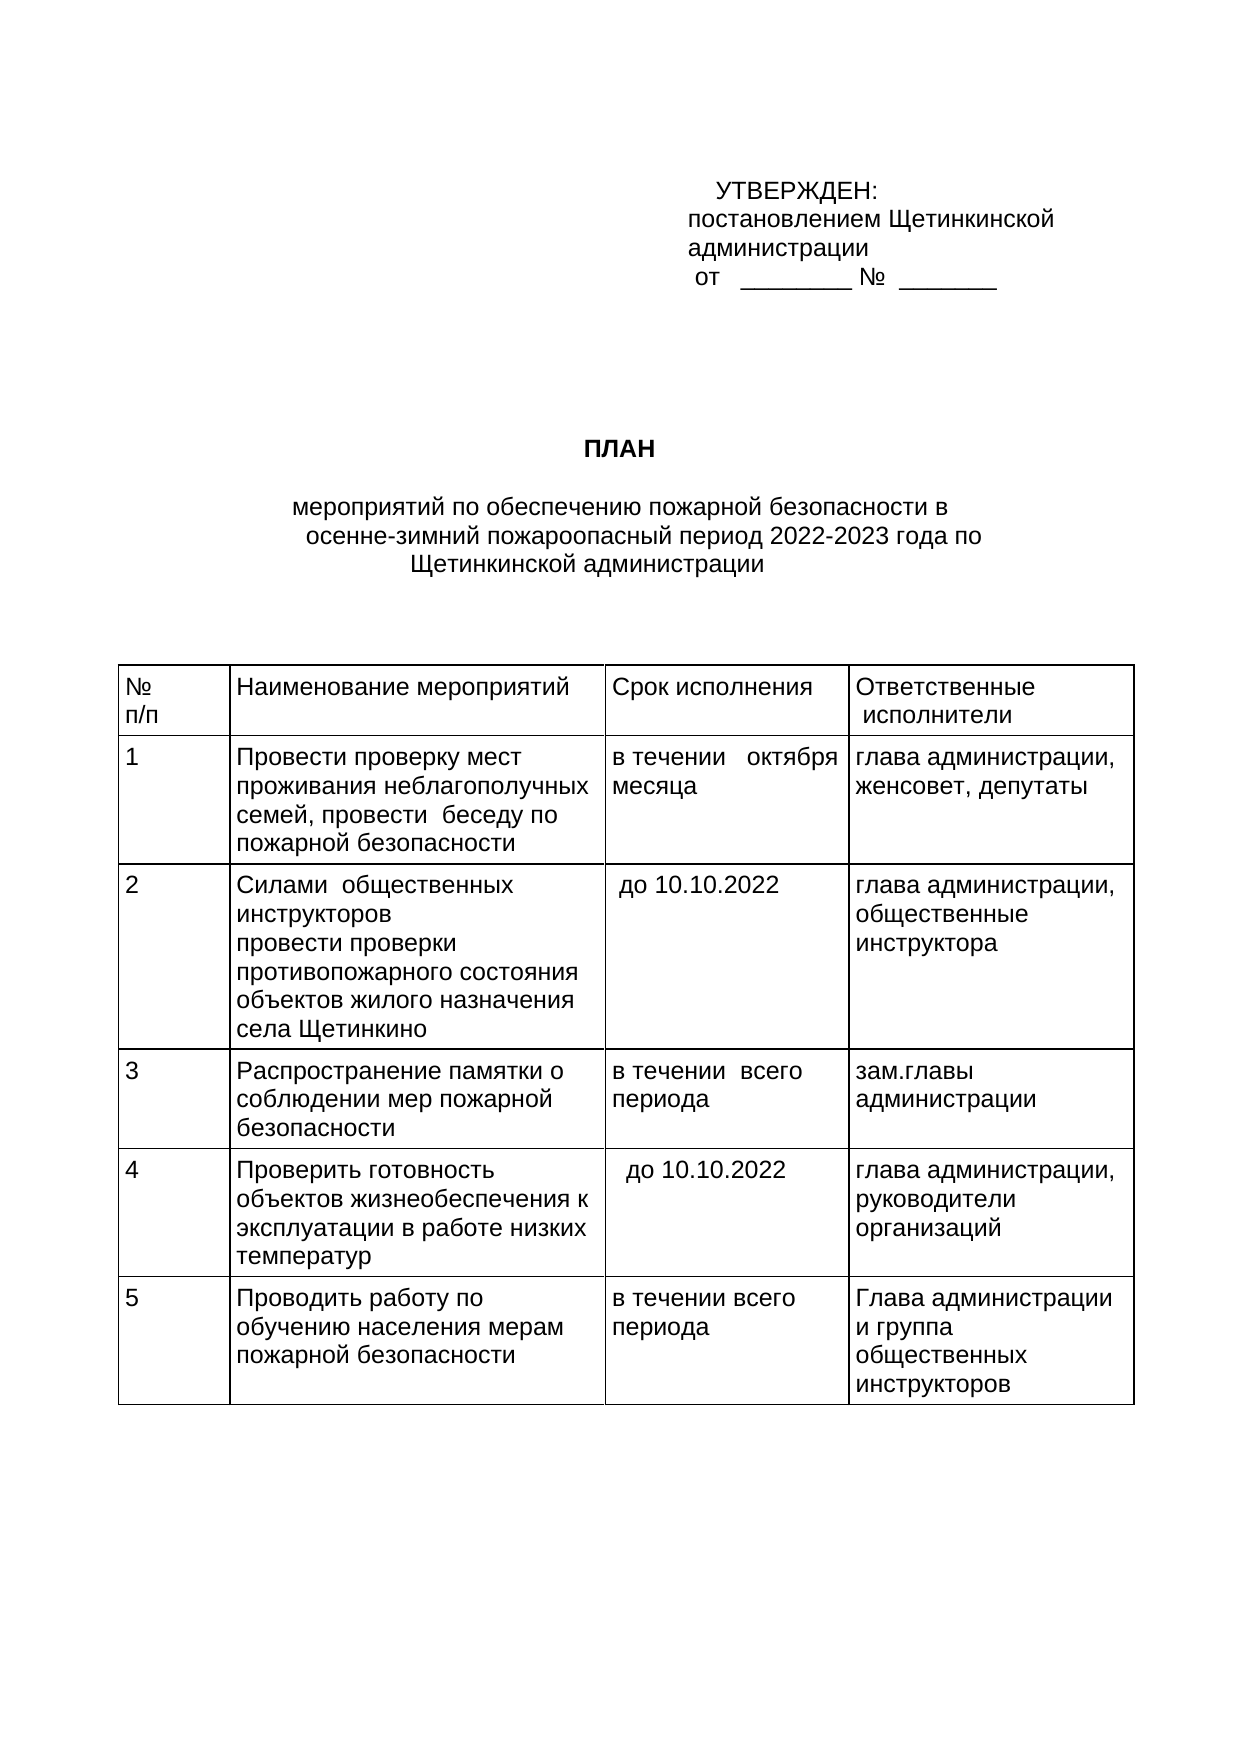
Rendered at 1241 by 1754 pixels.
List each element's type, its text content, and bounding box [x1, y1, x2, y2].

table_cell глава администрации, руководители организаций [850, 1149, 1133, 1276]
text постановлением Щетинкинской [118, 204, 1122, 233]
table_cell Проводить работу по обучению населения мерам пожарной безопасности [231, 1277, 604, 1404]
table_cell 4 [119, 1149, 229, 1276]
text ПЛАН [118, 434, 1122, 463]
table_header Ответственные исполнители [850, 666, 1133, 735]
table_cell 1 [119, 736, 229, 863]
table_cell зам.главы администрации [850, 1050, 1133, 1148]
table_header Срок исполнения [606, 666, 848, 735]
table_header Наименование мероприятий [231, 666, 604, 735]
table_cell Провести проверку мест проживания неблагополучных семей, провести беседу по пожарной безопасности [231, 736, 604, 863]
table_cell 2 [119, 865, 229, 1048]
table_cell в течении всего периода [606, 1050, 848, 1148]
text от ________ № _______ [118, 262, 1122, 291]
text администрации [118, 233, 1122, 262]
table_cell Распространение памятки о соблюдении мер пожарной безопасности [231, 1050, 604, 1148]
table_cell глава администрации, общественные инструктора [850, 865, 1133, 1048]
text осенне-зимний пожароопасный период 2022-2023 года по [118, 521, 1122, 549]
text Щетинкинской администрации [118, 549, 1122, 578]
table_cell глава администрации, женсовет, депутаты [850, 736, 1133, 863]
table_header № п/п [119, 666, 229, 735]
text мероприятий по обеспечению пожарной безопасности в [118, 492, 1122, 521]
table_cell 3 [119, 1050, 229, 1148]
table_cell в течении всего периода [606, 1277, 848, 1404]
table_cell Глава администрации и группа общественных инструкторов [850, 1277, 1133, 1404]
table_cell до 10.10.2022 [606, 1149, 848, 1276]
text УТВЕРЖДЕН: [118, 176, 1122, 204]
table_cell Проверить готовность объектов жизнеобеспечения к эксплуатации в работе низких температур [231, 1149, 604, 1276]
table_cell Силами общественных инструкторов провести проверки противопожарного состояния объектов жилого назначения села Щетинкино [231, 865, 604, 1048]
table_cell 5 [119, 1277, 229, 1404]
table_cell до 10.10.2022 [606, 865, 848, 1048]
table_cell в течении октября месяца [606, 736, 848, 863]
